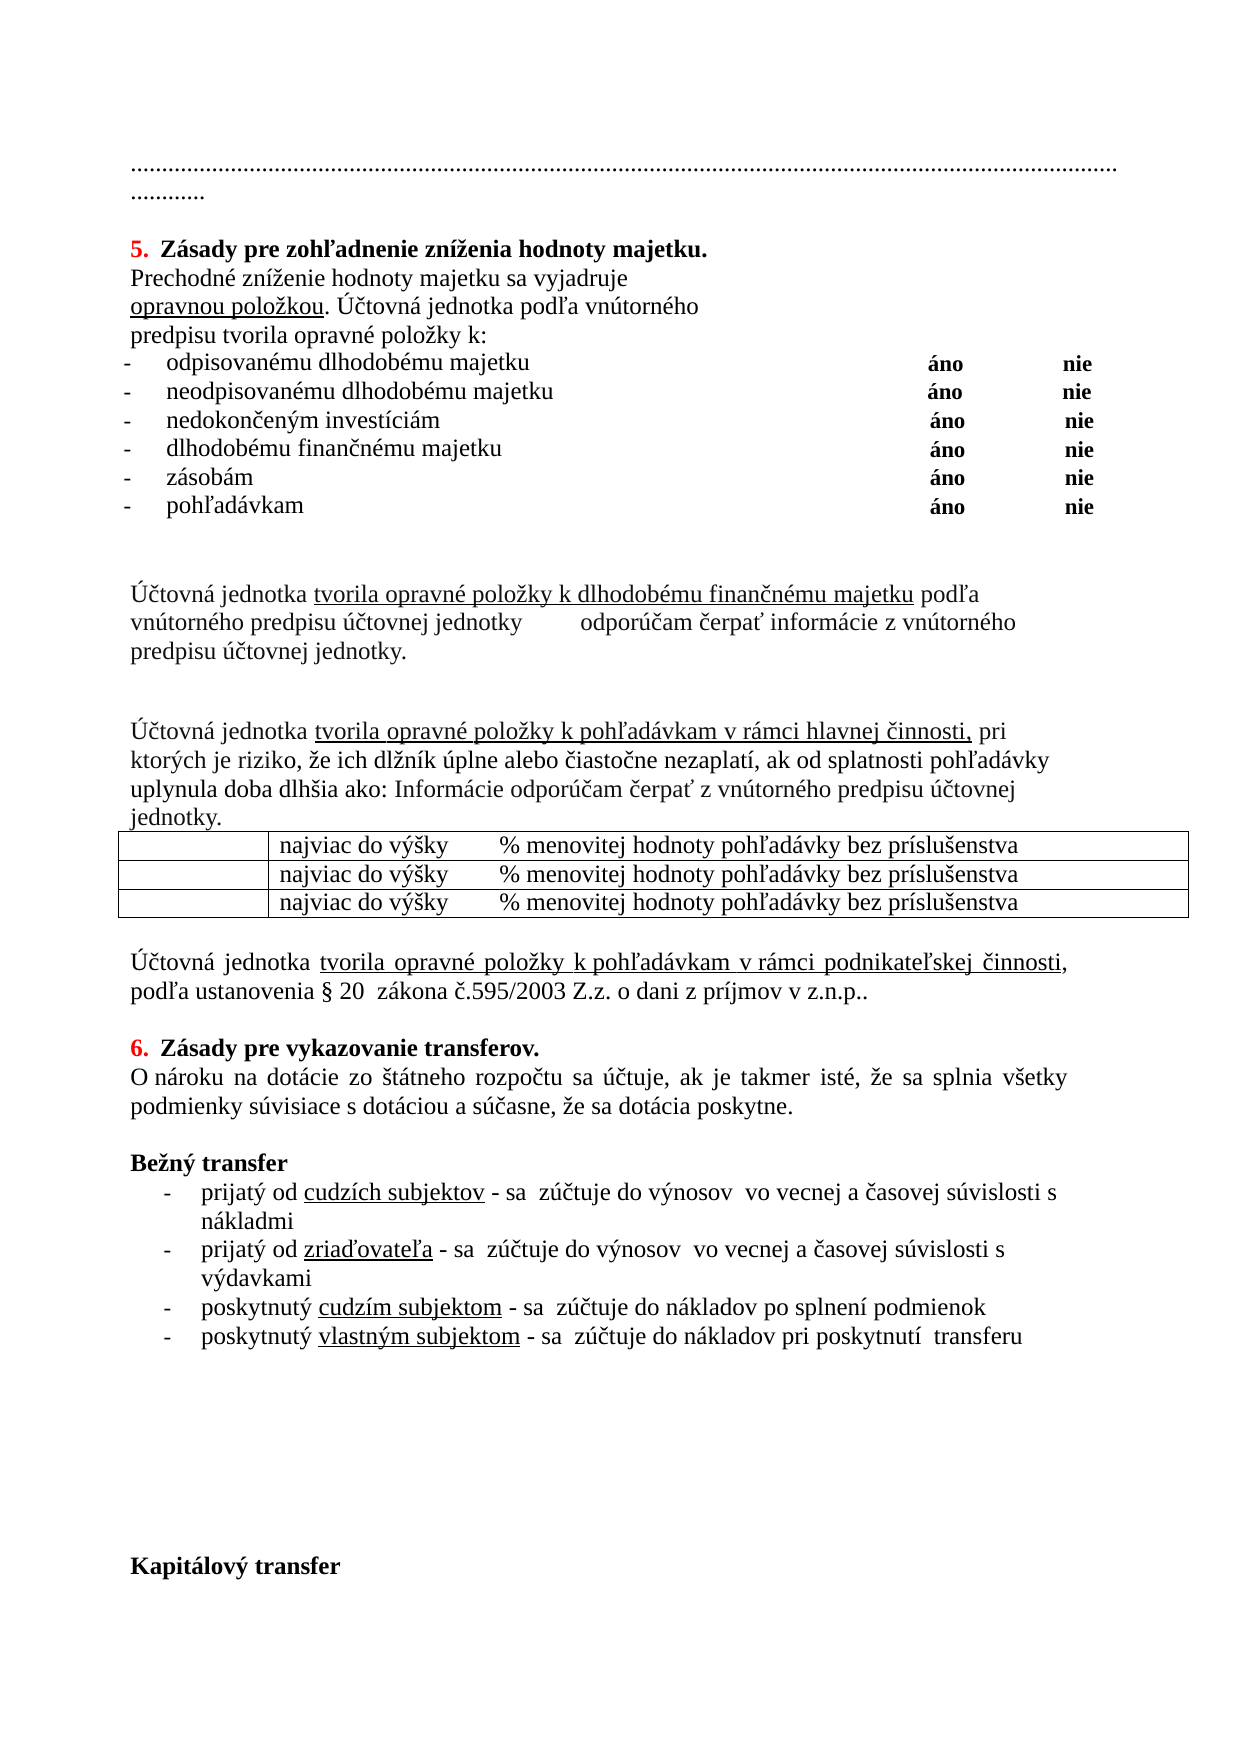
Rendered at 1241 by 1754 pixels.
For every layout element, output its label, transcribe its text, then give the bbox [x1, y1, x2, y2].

table_header [119, 832, 268, 860]
table_cell najviac do výšky [269, 890, 474, 917]
table_cell áno [737, 493, 1013, 521]
table_cell - pohľadávkam [118, 493, 737, 521]
text .......................................................................................................................................................................... [130, 148, 1122, 205]
subtitle Bežný transfer [130, 1148, 1122, 1177]
list prijatý od zriaďovateľa - sa zúčtuje do výnosov vo vecnej a časovej súvislosti s výdavkami [163, 1234, 1122, 1292]
subtitle Kapitálový transfer [130, 1551, 1122, 1579]
table_cell [119, 890, 268, 917]
list poskytnutý vlastným subjektom - sa zúčtuje do nákladov pri poskytnutí transferu [163, 1321, 1122, 1349]
text Účtovná jednotka tvorila opravné položky k pohľadávkam v rámci hlavnej činnosti, pri ktorých je riziko, že ich dlžník úplne alebo čiastočne nezaplatí, ak od splatnosti pohľadávky uplynula doba dlhšia ako: Informácie odporúčam čerpať z vnútorného predpisu účtovnej jednotky. [130, 716, 1064, 831]
table_cell áno [737, 407, 1013, 436]
table_cell nie [1013, 493, 1099, 521]
list poskytnutý cudzím subjektom - sa zúčtuje do nákladov po splnení podmienok [163, 1292, 1122, 1321]
list prijatý od cudzích subjektov - sa zúčtuje do výnosov vo vecnej a časovej súvislosti s nákladmi [163, 1177, 1122, 1234]
table_cell nie [1013, 464, 1099, 493]
table_cell - dlhodobému finančnému majetku [118, 436, 737, 464]
table_header - odpisovanému dlhodobému majetku [118, 350, 737, 378]
table_cell nie [1013, 436, 1099, 464]
table_header % menovitej hodnoty pohľadávky bez príslušenstva [474, 832, 1188, 860]
table_cell áno [737, 464, 1013, 493]
table_header áno [737, 350, 1013, 378]
table_cell nie [1013, 407, 1099, 436]
list Zásady pre zohľadnenie zníženia hodnoty majetku. [130, 234, 1122, 263]
text Účtovná jednotka tvorila opravné položky k pohľadávkam v rámci podnikateľskej činnosti, podľa ustanovenia § 20 zákona č.595/2003 Z.z. o dani z príjmov v z.n.p.. [130, 947, 1122, 1004]
table_cell - nedokončeným investíciám [118, 407, 737, 436]
table_cell najviac do výšky [269, 861, 474, 888]
text Prechodné zníženie hodnoty majetku sa vyjadruje opravnou položkou. Účtovná jednotka podľa vnútorného predpisu tvorila opravné položky k: [130, 263, 727, 349]
text Účtovná jednotka tvorila opravné položky k dlhodobému finančnému majetku podľa vnútorného predpisu účtovnej jednotky odporúčam čerpať informácie z vnútorného predpisu účtovnej jednotky. [130, 579, 1064, 665]
table_header najviac do výšky [269, 832, 474, 860]
table_cell [119, 861, 268, 888]
text O nároku na dotácie zo štátneho rozpočtu sa účtuje, ak je takmer isté, že sa splnia všetky podmienky súvisiace s dotáciou a súčasne, že sa dotácia poskytne. [130, 1062, 1122, 1119]
table_cell % menovitej hodnoty pohľadávky bez príslušenstva [474, 890, 1188, 917]
table_header nie [1013, 350, 1099, 378]
list Zásady pre vykazovanie transferov. [130, 1033, 1122, 1062]
table_cell % menovitej hodnoty pohľadávky bez príslušenstva [474, 861, 1188, 888]
table_cell áno [737, 436, 1013, 464]
table_cell - neodpisovanému dlhodobému majetku [118, 378, 737, 407]
table_cell nie [1013, 378, 1099, 407]
table_cell áno [737, 378, 1013, 407]
table_cell - zásobám [118, 464, 737, 493]
